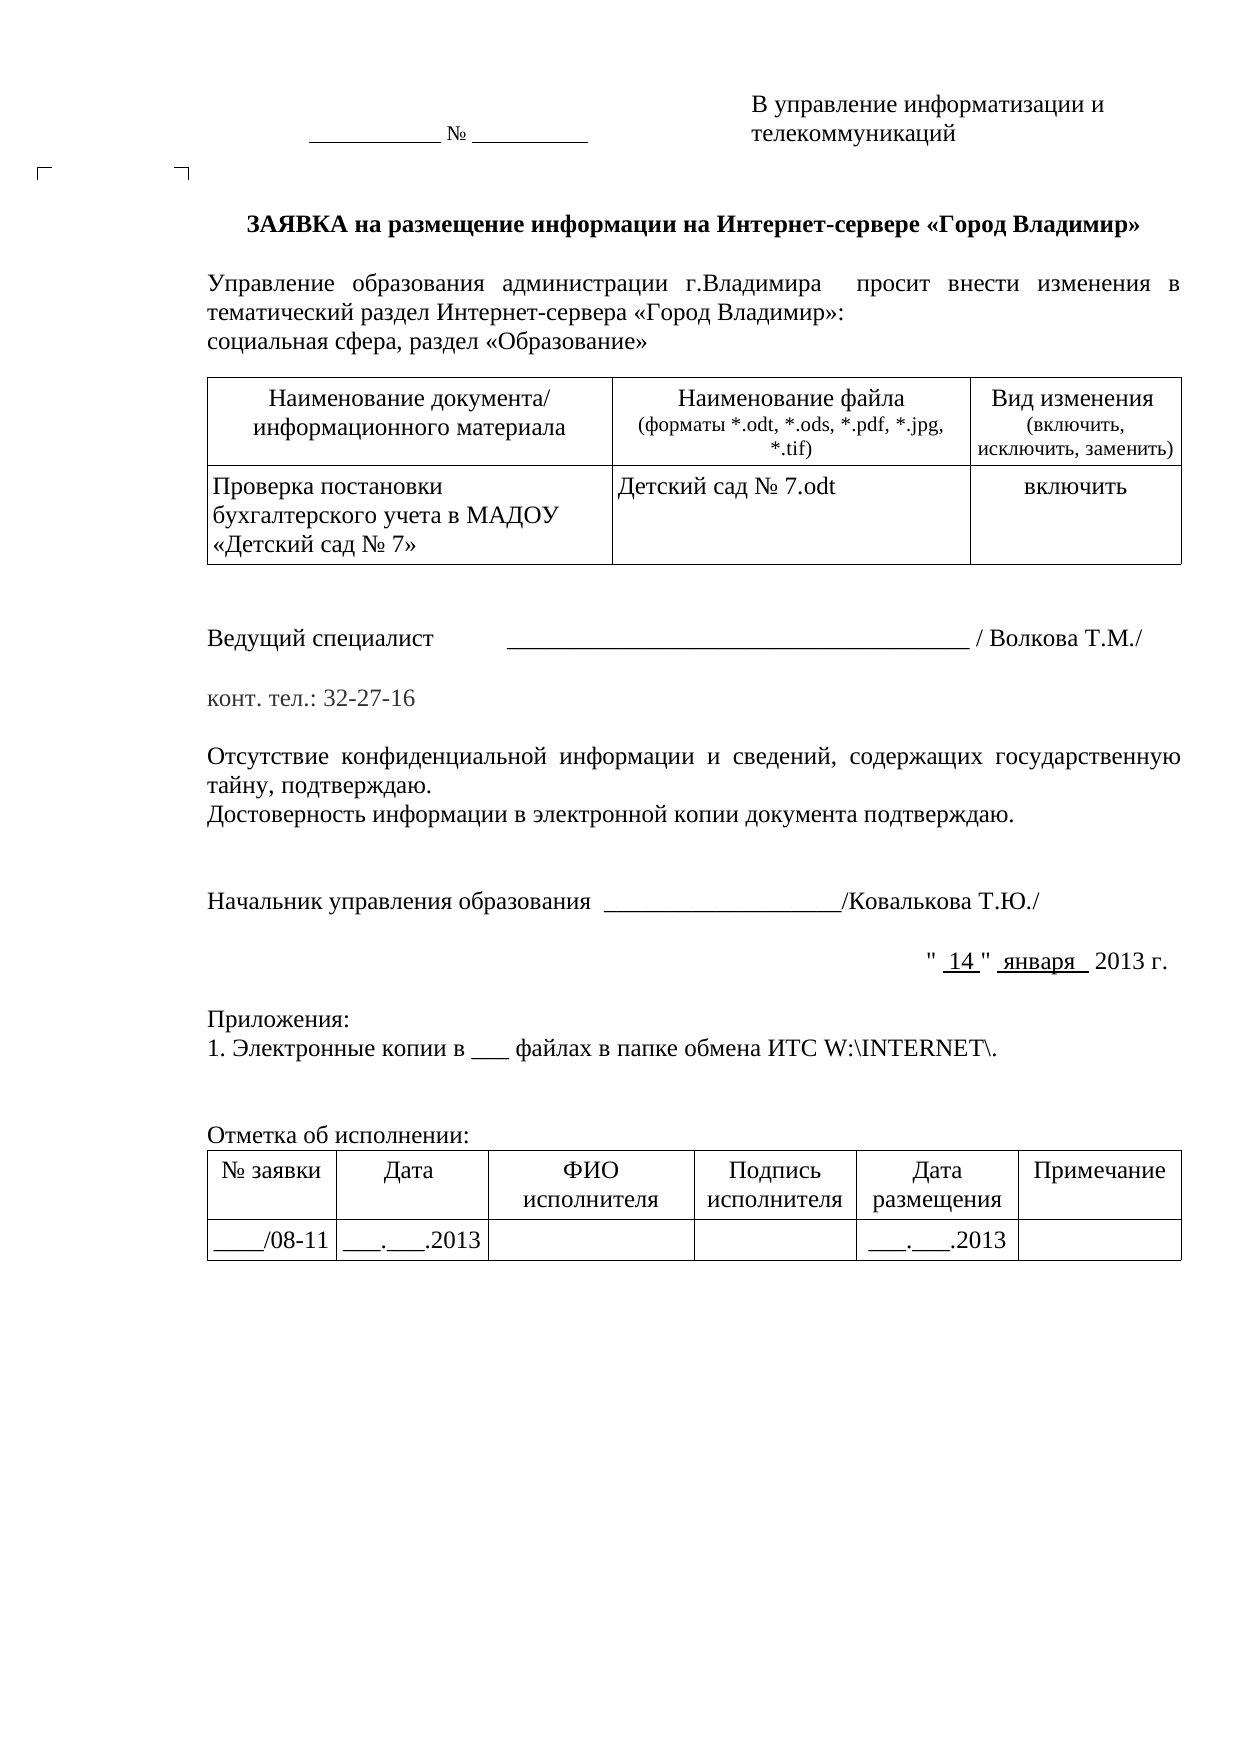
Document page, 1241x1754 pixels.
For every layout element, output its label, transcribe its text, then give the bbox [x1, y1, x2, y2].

table_cell ___.___.2013 [857, 1220, 1018, 1260]
table_header Дата размещения [857, 1151, 1018, 1219]
table_cell Проверка постановки бухгалтерского учета в МАДОУ «Детский сад № 7» [208, 466, 612, 564]
table_cell [748, 167, 1183, 180]
table_cell [52, 167, 174, 180]
table_cell [38, 168, 52, 180]
table_cell [1019, 1220, 1181, 1260]
text " 14 " января 2013 г. [207, 946, 1181, 975]
table_header Наименование документа/ информационного материала [208, 378, 612, 465]
table_cell Детский сад № 7.odt [613, 466, 970, 564]
table_header [189, 89, 214, 167]
table_header ФИО исполнителя [489, 1151, 694, 1219]
table_cell [682, 167, 748, 180]
table_cell ____/08-11 [208, 1220, 336, 1260]
table_cell [174, 168, 188, 180]
table_header Подпись исполнителя [695, 1151, 856, 1219]
table_cell ___.___.2013 [337, 1220, 488, 1260]
table_cell [214, 167, 229, 180]
table_header [682, 89, 748, 167]
table_cell [189, 167, 214, 180]
table_header № заявки [208, 1151, 336, 1219]
table_cell [229, 167, 648, 180]
table_header [37, 89, 189, 167]
text ЗАЯВКА на размещение информации на Интернет-сервере «Город Владимир» [207, 209, 1181, 238]
table_header Наименование файла (форматы *.odt, *.ods, *.pdf, *.jpg, *.tif) [613, 378, 970, 465]
text Начальник управления образования ___________________/Ковалькова Т.Ю./ [207, 886, 1181, 915]
table_cell [695, 1220, 856, 1260]
table_header В управление информатизации и телекоммуникаций [748, 89, 1183, 167]
text Отсутствие конфиденциальной информации и сведений, содержащих государственную тайну, подтверждаю. [207, 741, 1181, 799]
text 1. Электронные копии в ___ файлах в папке обмена ИТС W:\INTERNET\. [207, 1033, 1181, 1062]
table_cell включить [971, 466, 1181, 564]
text Достоверность информации в электронной копии документа подтверждаю. [207, 799, 1181, 828]
table_cell [648, 167, 682, 180]
text Приложения: [207, 1004, 1181, 1033]
table_header № [214, 89, 682, 167]
table_header Примечание [1019, 1151, 1181, 1219]
text Ведущий специалист _____________________________________ / Волкова Т.М./ [207, 622, 1181, 651]
text социальная сфера, раздел «Образование» [207, 326, 1181, 354]
text конт. тел.: 32-27-16 [207, 682, 1181, 712]
text Управление образования администрации г.Владимира просит внести изменения в тематический раздел Интернет-сервера «Город Владимир»: [207, 267, 1181, 326]
text Отметка об исполнении: [207, 1120, 1181, 1149]
table_header Дата [337, 1151, 488, 1219]
table_cell [489, 1220, 694, 1260]
table_header Вид изменения (включить, исключить, заменить) [971, 378, 1181, 465]
